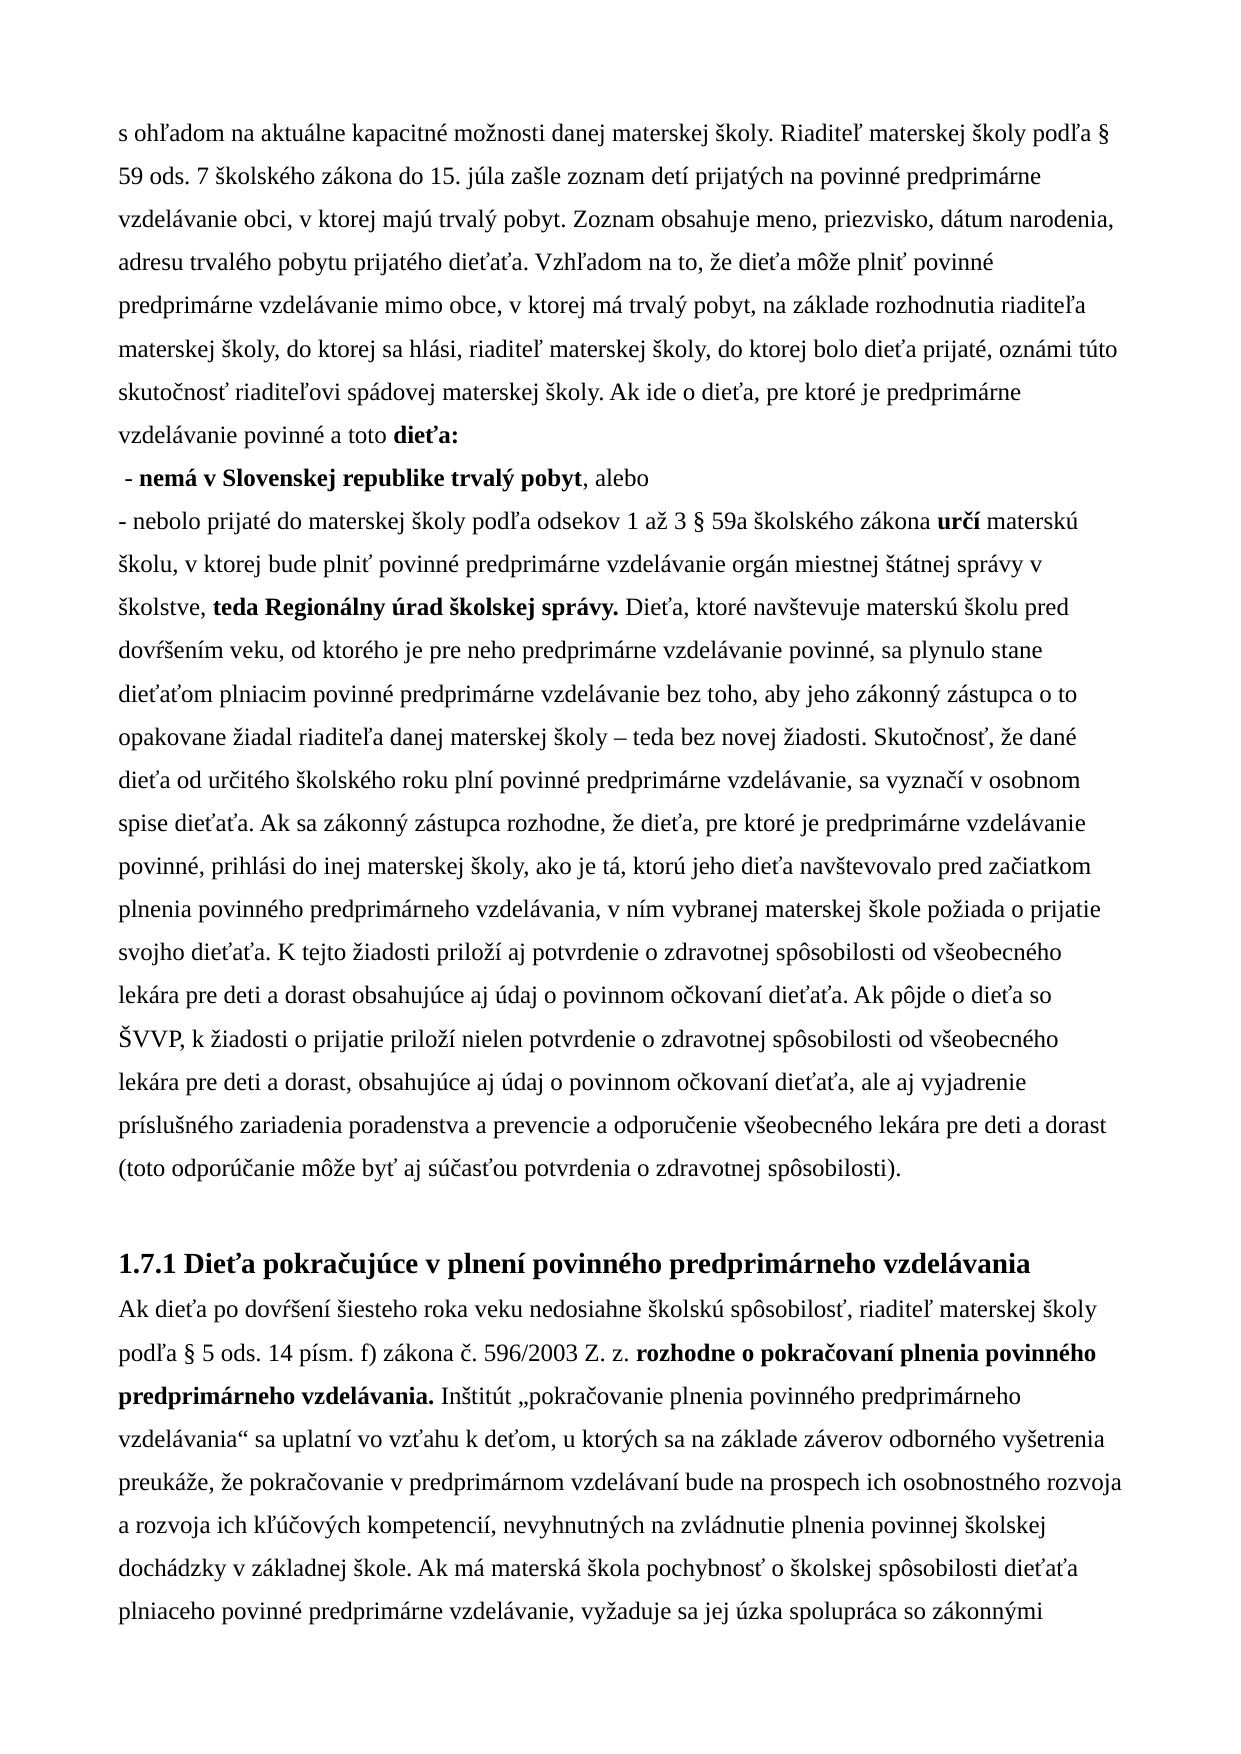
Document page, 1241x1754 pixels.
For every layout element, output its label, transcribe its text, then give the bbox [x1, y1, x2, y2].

text 1.7.1 Dieťa pokračujúce v plnení povinného predprimárneho vzdelávania Ak dieťa po dovŕšení šiesteho roka veku nedosiahne školskú spôsobilosť, riaditeľ materskej školy podľa § 5 ods. 14 písm. f) zákona č. 596/2003 Z. z. rozhodne o pokračovaní plnenia povinného predprimárneho vzdelávania. Inštitút „pokračovanie plnenia povinného predprimárneho vzdelávania“ sa uplatní vo vzťahu k deťom, u ktorých sa na základe záverov odborného vyšetrenia preukáže, že pokračovanie v predprimárnom vzdelávaní bude na prospech ich osobnostného rozvoja a rozvoja ich kľúčových kompetencií, nevyhnutných na zvládnutie plnenia povinnej školskej dochádzky v základnej škole. Ak má materská škola pochybnosť o školskej spôsobilosti dieťaťa plniaceho povinné predprimárne vzdelávanie, vyžaduje sa jej úzka spolupráca so zákonnými [118, 1247, 1122, 1625]
text - nemá v Slovenskej republike trvalý pobyt, alebo - nebolo prijaté do materskej školy podľa odsekov 1 až 3 § 59a školského zákona určí materskú školu, v ktorej bude plniť povinné predprimárne vzdelávanie orgán miestnej štátnej správy v školstve, teda Regionálny úrad školskej správy. Dieťa, ktoré navštevuje materskú školu pred dovŕšením veku, od ktorého je pre neho predprimárne vzdelávanie povinné, sa plynulo stane dieťaťom plniacim povinné predprimárne vzdelávanie bez toho, aby jeho zákonný zástupca o to opakovane žiadal riaditeľa danej materskej školy – teda bez novej žiadosti. Skutočnosť, že dané dieťa od určitého školského roku plní povinné predprimárne vzdelávanie, sa vyznačí v osobnom spise dieťaťa. Ak sa zákonný zástupca rozhodne, že dieťa, pre ktoré je predprimárne vzdelávanie povinné, prihlási do inej materskej školy, ako je tá, ktorú jeho dieťa navštevovalo pred začiatkom plnenia povinného predprimárneho vzdelávania, v ním vybranej materskej škole požiada o prijatie svojho dieťaťa. K tejto žiadosti priloží aj potvrdenie o zdravotnej spôsobilosti od všeobecného lekára pre deti a dorast obsahujúce aj údaj o povinnom očkovaní dieťaťa. Ak pôjde o dieťa so ŠVVP, k žiadosti o prijatie priloží nielen potvrdenie o zdravotnej spôsobilosti od všeobecného lekára pre deti a dorast, obsahujúce aj údaj o povinnom očkovaní dieťaťa, ale aj vyjadrenie príslušného zariadenia poradenstva a prevencie a odporučenie všeobecného lekára pre deti a dorast (toto odporúčanie môže byť aj súčasťou potvrdenia o zdravotnej spôsobilosti). [118, 463, 1122, 1182]
text s ohľadom na aktuálne kapacitné možnosti danej materskej školy. Riaditeľ materskej školy podľa § 59 ods. 7 školského zákona do 15. júla zašle zoznam detí prijatých na povinné predprimárne vzdelávanie obci, v ktorej majú trvalý pobyt. Zoznam obsahuje meno, priezvisko, dátum narodenia, adresu trvalého pobytu prijatého dieťaťa. Vzhľadom na to, že dieťa môže plniť povinné predprimárne vzdelávanie mimo obce, v ktorej má trvalý pobyt, na základe rozhodnutia riaditeľa materskej školy, do ktorej sa hlási, riaditeľ materskej školy, do ktorej bolo dieťa prijaté, oznámi túto skutočnosť riaditeľovi spádovej materskej školy. Ak ide o dieťa, pre ktoré je predprimárne vzdelávanie povinné a toto dieťa: [118, 118, 1122, 449]
